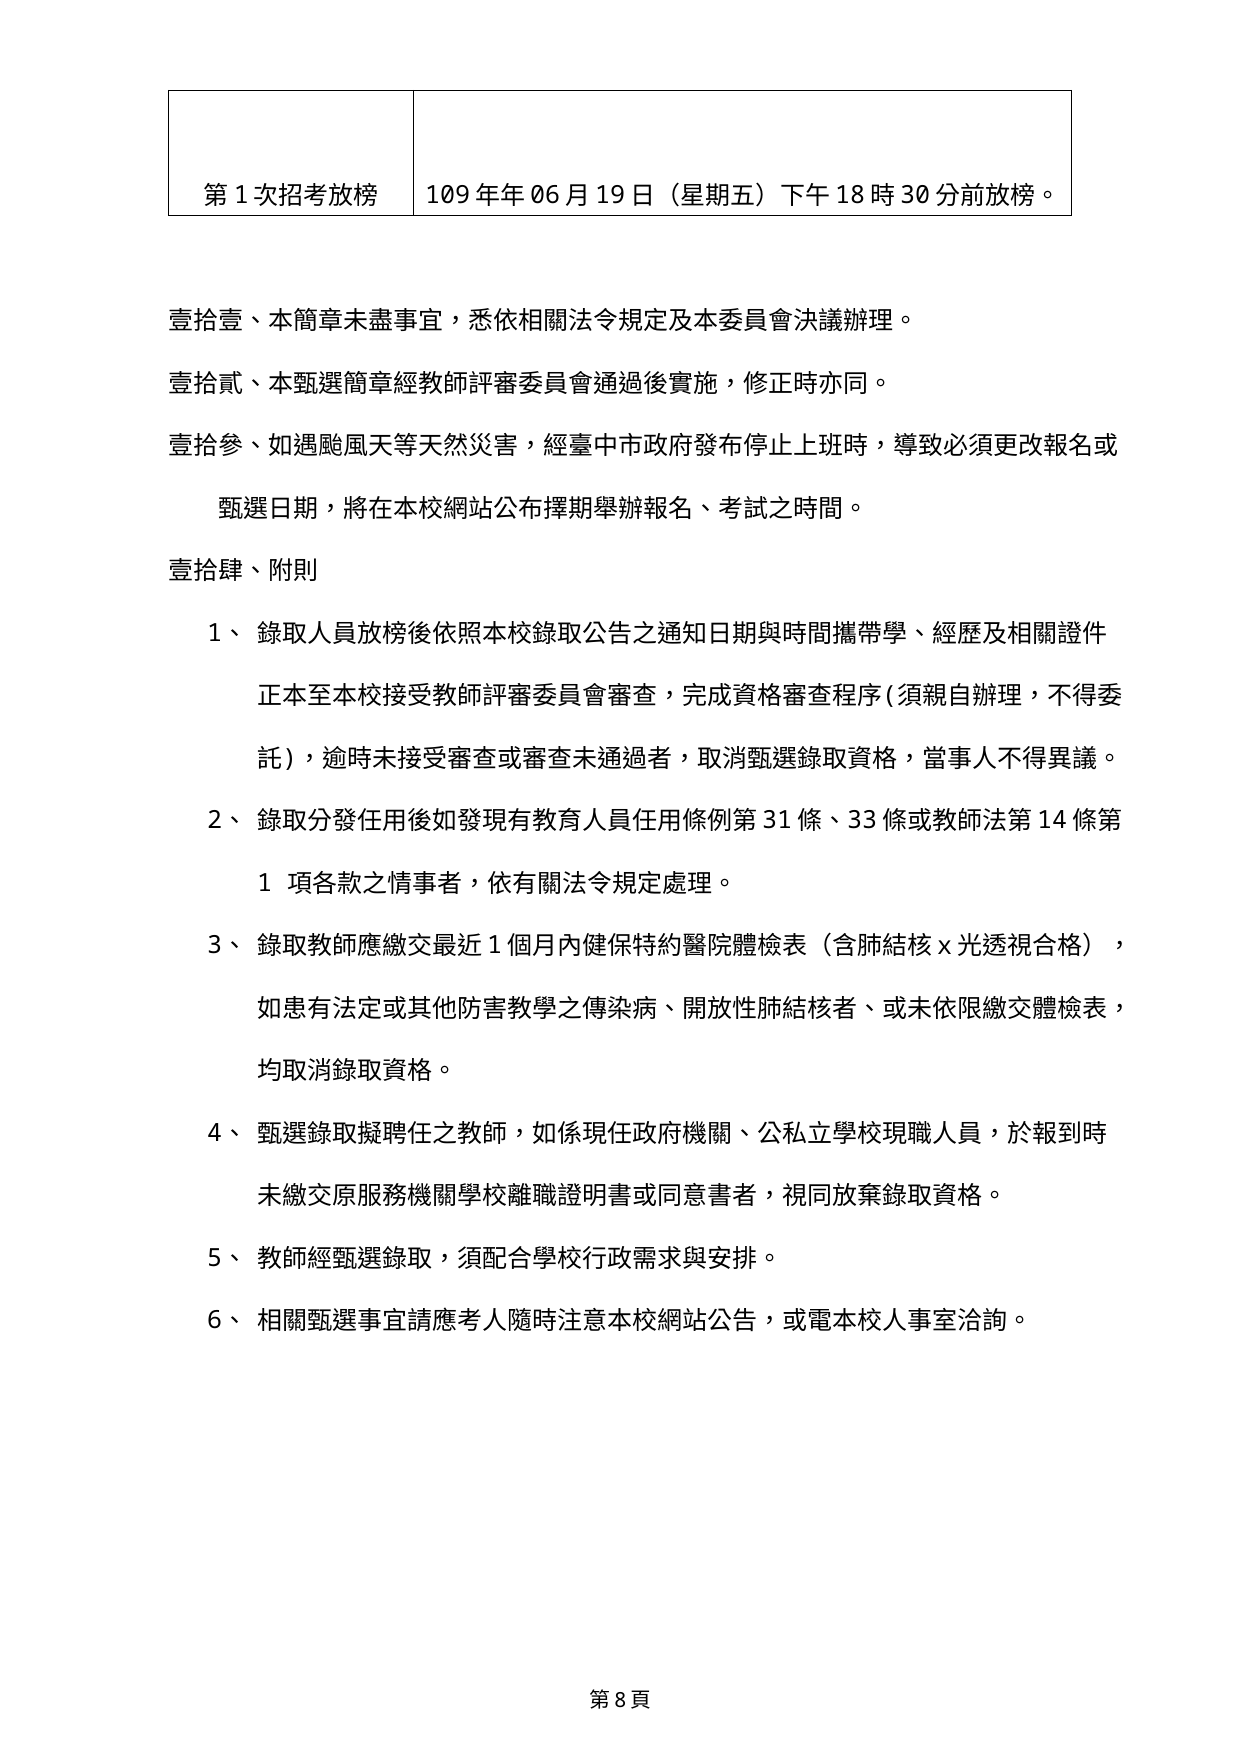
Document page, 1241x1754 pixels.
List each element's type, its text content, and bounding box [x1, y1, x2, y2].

table_header 109年年06月19日（星期五）下午18時30分前放榜。 [414, 91, 1071, 215]
list 錄取人員放榜後依照本校錄取公告之通知日期與時間攜帶學、經歷及相關證件正本至本校接受教師評審委員會審查，完成資格審查程序(須親自辦理，不得委託)，逾時未接受審查或審查未通過者，取消甄選錄取資格，當事人不得異議。 [207, 590, 1122, 777]
list 如遇颱風天等天然災害，經臺中市政府發布停止上班時，導致必須更改報名或甄選日期，將在本校網站公布擇期舉辦報名、考試之時間。 [168, 402, 1122, 527]
table_header 第1次招考放榜 [169, 91, 413, 215]
list 本簡章未盡事宜，悉依相關法令規定及本委員會決議辦理。 [168, 277, 1122, 340]
list 甄選錄取擬聘任之教師，如係現任政府機關、公私立學校現職人員，於報到時未繳交原服務機關學校離職證明書或同意書者，視同放棄錄取資格。 [207, 1090, 1122, 1215]
list 附則 [168, 527, 1122, 590]
list 錄取分發任用後如發現有教育人員任用條例第31條、33條或教師法第14條第1 項各款之情事者，依有關法令規定處理。 [207, 777, 1122, 902]
list 教師經甄選錄取，須配合學校行政需求與安排。 [207, 1215, 1122, 1277]
list 本甄選簡章經教師評審委員會通過後實施，修正時亦同。 [168, 340, 1122, 402]
list 錄取教師應繳交最近1個月內健保特約醫院體檢表（含肺結核ｘ光透視合格），如患有法定或其他防害教學之傳染病、開放性肺結核者、或未依限繳交體檢表，均取消錄取資格。 [207, 902, 1122, 1090]
list 相關甄選事宜請應考人隨時注意本校網站公告，或電本校人事室洽詢。 [207, 1277, 1122, 1340]
